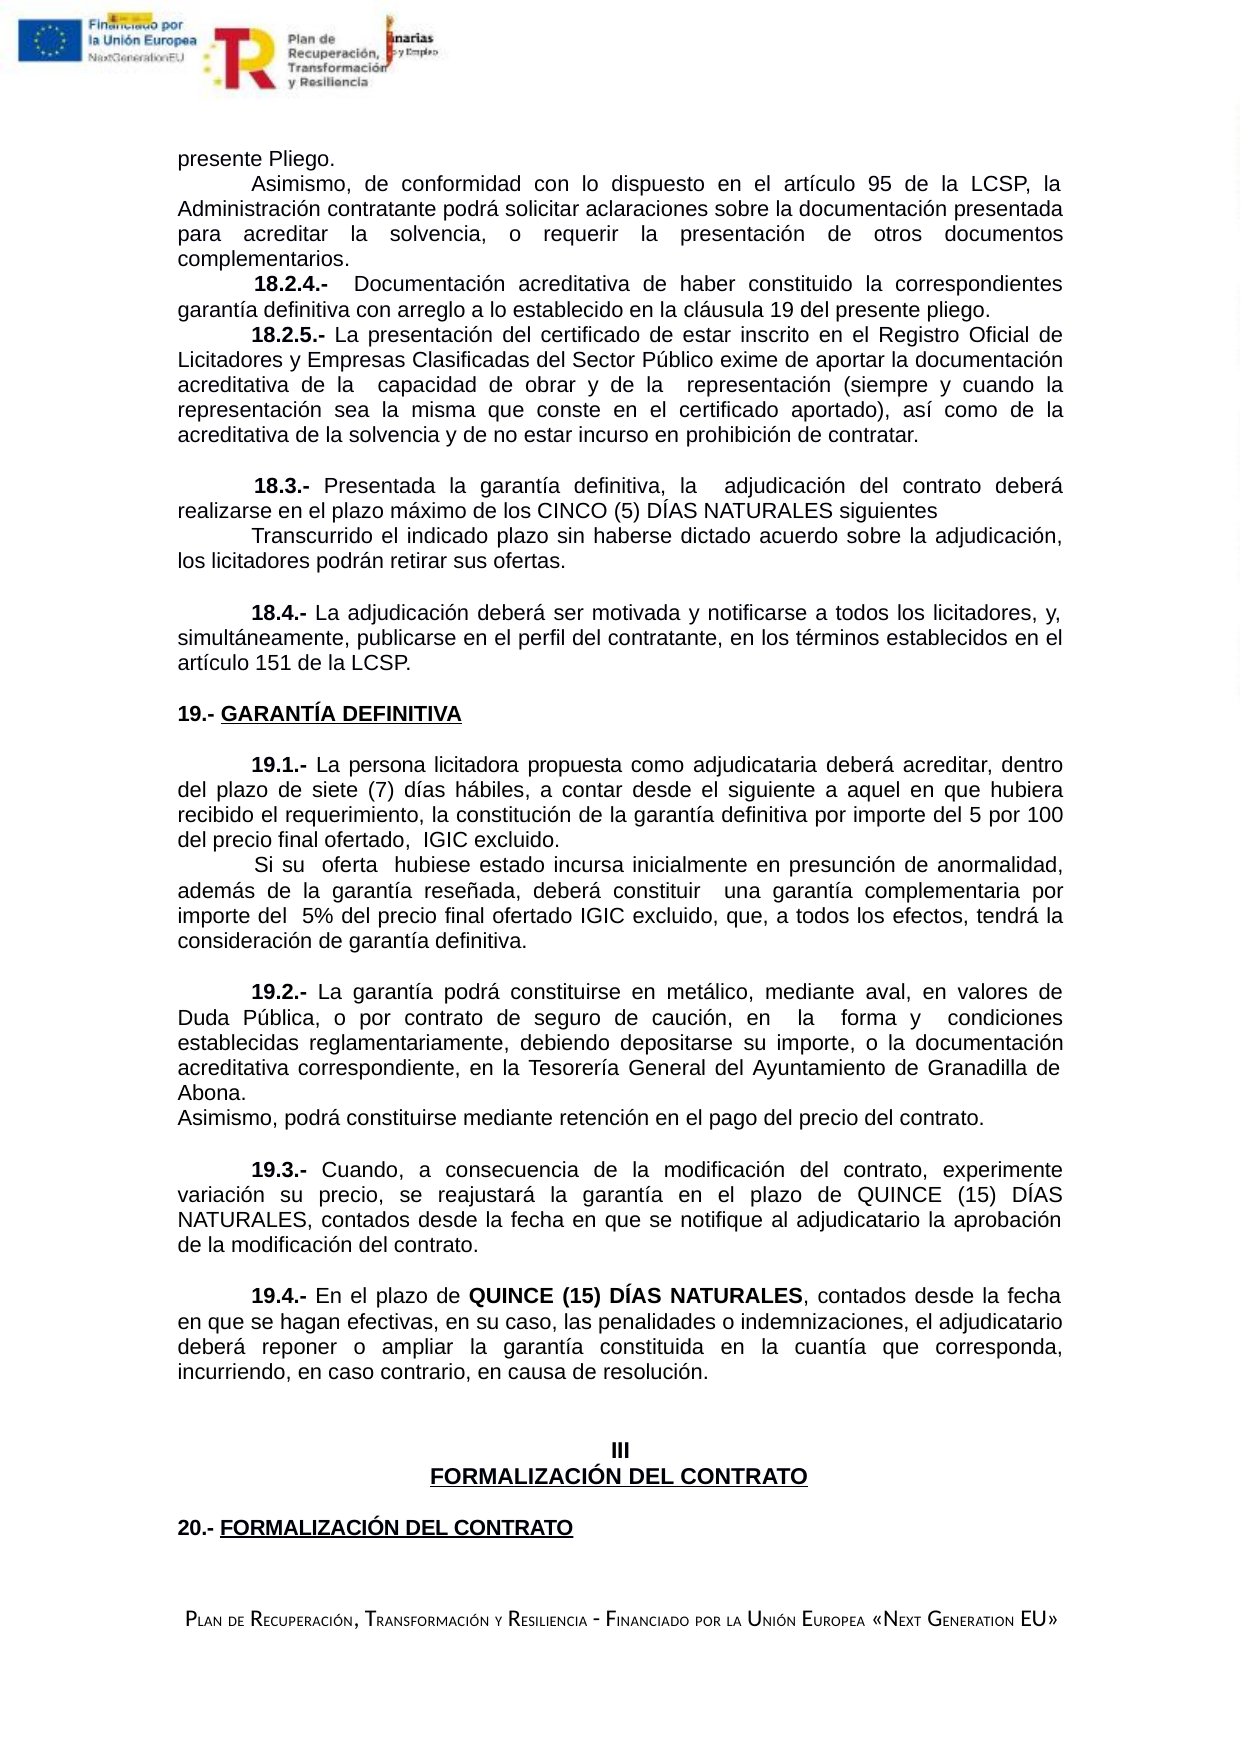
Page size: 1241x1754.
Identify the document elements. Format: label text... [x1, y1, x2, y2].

text 19.- GARANTÍA DEFINITIVA [177, 702, 488, 727]
text Administración contratante podrá solicitar aclaraciones sobre la documentación presentada [177, 197, 1088, 221]
text los licitadores podrán retirar sus ofertas. [177, 549, 1088, 573]
text realizarse en el plazo máximo de los CINCO (5) DÍAS NATURALES siguientes [177, 499, 1088, 523]
text 19.1.- La persona licitadora propuesta como adjudicataria deberá acreditar, dentro [251, 752, 1088, 777]
text adjudicación del contrato deberá [724, 473, 1088, 498]
text representación sea la misma que conste en el certificado aportado), así como de la [177, 398, 1088, 423]
text Si su oferta hubiese estado incursa inicialmente en presunción de anormalidad, [254, 853, 1088, 878]
text garantía definitiva con arreglo a lo establecido en la cláusula 19 del presente pliego. [177, 297, 1016, 322]
text deberá reponer o ampliar la garantía constituida en la cuantía que corresponda, [177, 1335, 1088, 1359]
text Asimismo, podrá constituirse mediante retención en el pago del precio del contrato. [177, 1106, 1009, 1130]
text 18.4.- La adjudicación deberá ser motivada y notificarse a todos los licitadores, y, [251, 600, 1088, 625]
text acreditativa de la solvencia y de no estar incurso en prohibición de contratar. [177, 423, 1088, 448]
text establecidas reglamentariamente, debiendo depositarse su importe, o la documentación [177, 1030, 1088, 1055]
text acreditativa de la capacidad de obrar y de la representación (siempre y cuando la [177, 373, 1088, 397]
text variación su precio, se reajustará la garantía en el plazo de QUINCE (15) DÍAS [177, 1183, 1088, 1207]
text en que se hagan efectivas, en su caso, las penalidades o indemnizaciones, el adjudicatario [177, 1309, 1088, 1334]
text Transcurrido el indicado plazo sin haberse dictado acuerdo sobre la adjudicación, [251, 524, 1088, 548]
text Asimismo, de conformidad con lo dispuesto en el artículo 95 de la LCSP, la [251, 172, 1088, 196]
text 19.4.- En el plazo de QUINCE (15) DÍAS NATURALES, contados desde la fecha [251, 1284, 1088, 1309]
text simultáneamente, publicarse en el perfil del contratante, en los términos establecidos en el [177, 626, 1088, 650]
text 20.- FORMALIZACIÓN DEL CONTRATO [177, 1516, 600, 1540]
text la forma y condiciones [797, 1005, 1088, 1030]
text consideración de garantía definitiva. [177, 929, 1088, 953]
text Duda Pública, o por contrato de seguro de caución, en [177, 1005, 796, 1030]
text Abona. [177, 1081, 1088, 1105]
text del plazo de siete (7) días hábiles, a contar desde el siguiente a aquel en que hubiera [177, 778, 1088, 802]
text NATURALES, contados desde la fecha en que se notifique al adjudicatario la aprobación [177, 1208, 1088, 1232]
text para acreditar la solvencia, o requerir la presentación de otros documentos [177, 222, 1088, 247]
text 18.2.5.- La presentación del certificado de estar inscrito en el Registro Oficial de [251, 322, 1088, 347]
text 18.2.4.- [254, 272, 339, 297]
text 19.2.- La garantía podrá constituirse en metálico, mediante aval, en valores de [251, 980, 1088, 1004]
text incurriendo, en caso contrario, en causa de resolución. [177, 1360, 1088, 1384]
text Licitadores y Empresas Clasificadas del Sector Público exime de aportar la documentación [177, 348, 1088, 372]
text artículo 151 de la LCSP. [177, 651, 1088, 675]
text de la modificación del contrato. [177, 1233, 1088, 1257]
text PLAN DE RECUPERACIÓN, TRANSFORMACIÓN Y RESILIENCIA - FINANCIADO POR LA UNIÓN EUROPEA «NEXT GENERATION EU» [185, 1604, 1083, 1632]
text 18.3.- Presentada la garantía definitiva, la [254, 473, 722, 498]
text Documentación acreditativa de haber constituido la correspondientes [353, 272, 1088, 297]
text acreditativa correspondiente, en la Tesorería General del Ayuntamiento de Granadilla de [177, 1056, 1088, 1080]
text presente Pliego. [177, 146, 1088, 171]
text además de la garantía reseñada, deberá constituir una garantía complementaria por [177, 878, 1088, 903]
text del precio final ofertado, IGIC excluido. [177, 828, 1088, 853]
text III [611, 1438, 636, 1463]
text 19.3.- Cuando, a consecuencia de la modificación del contrato, experimente [251, 1157, 1088, 1182]
text recibido el requerimiento, la constitución de la garantía definitiva por importe del 5 por 100 [177, 803, 1088, 827]
text importe del 5% del precio final ofertado IGIC excluido, que, a todos los efectos, tendrá la [177, 904, 1088, 928]
text FORMALIZACIÓN DEL CONTRATO [430, 1464, 835, 1490]
text complementarios. [177, 247, 1088, 272]
